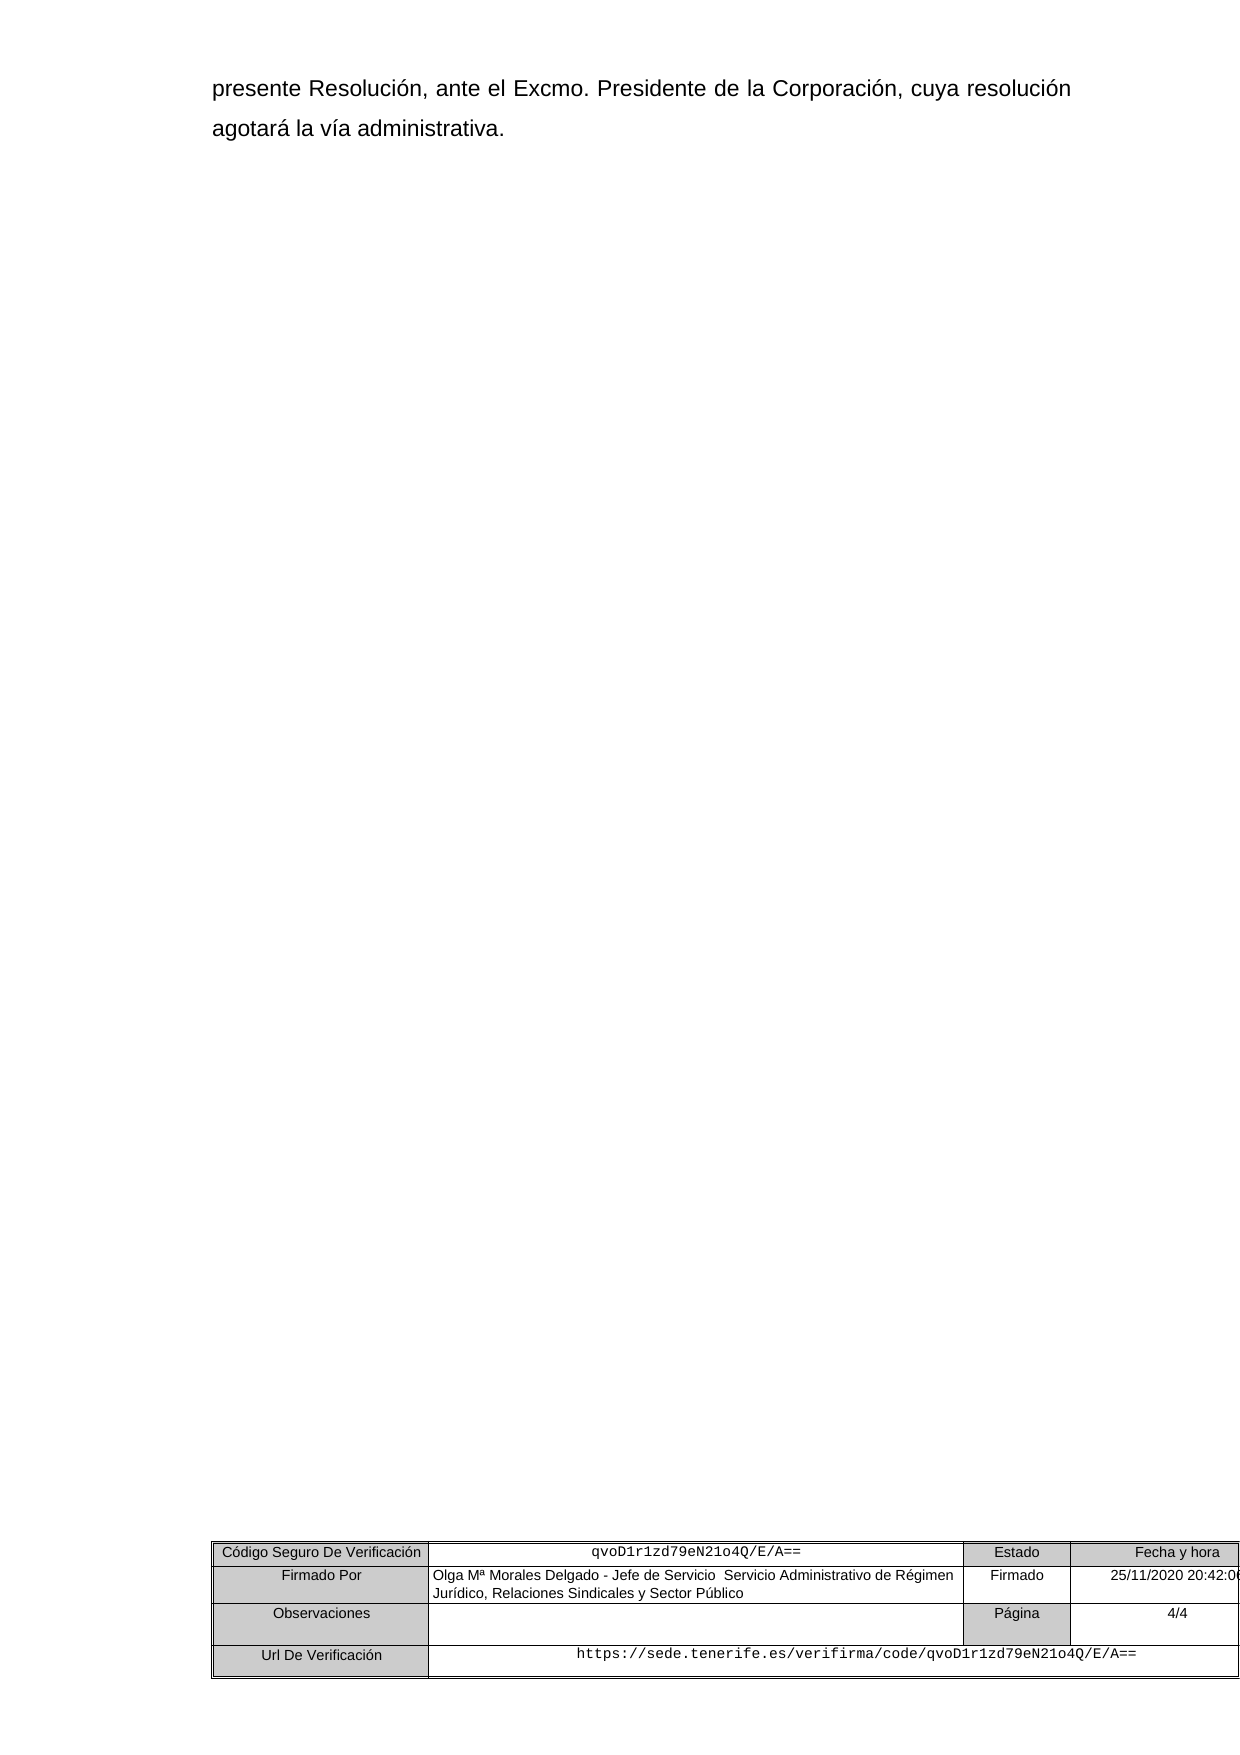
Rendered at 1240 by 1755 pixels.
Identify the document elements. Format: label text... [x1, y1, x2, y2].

text presente Resolución, ante el Excmo. Presidente de la Corporación, cuya resolución agotará la vía administrativa. [211, 75, 1072, 141]
